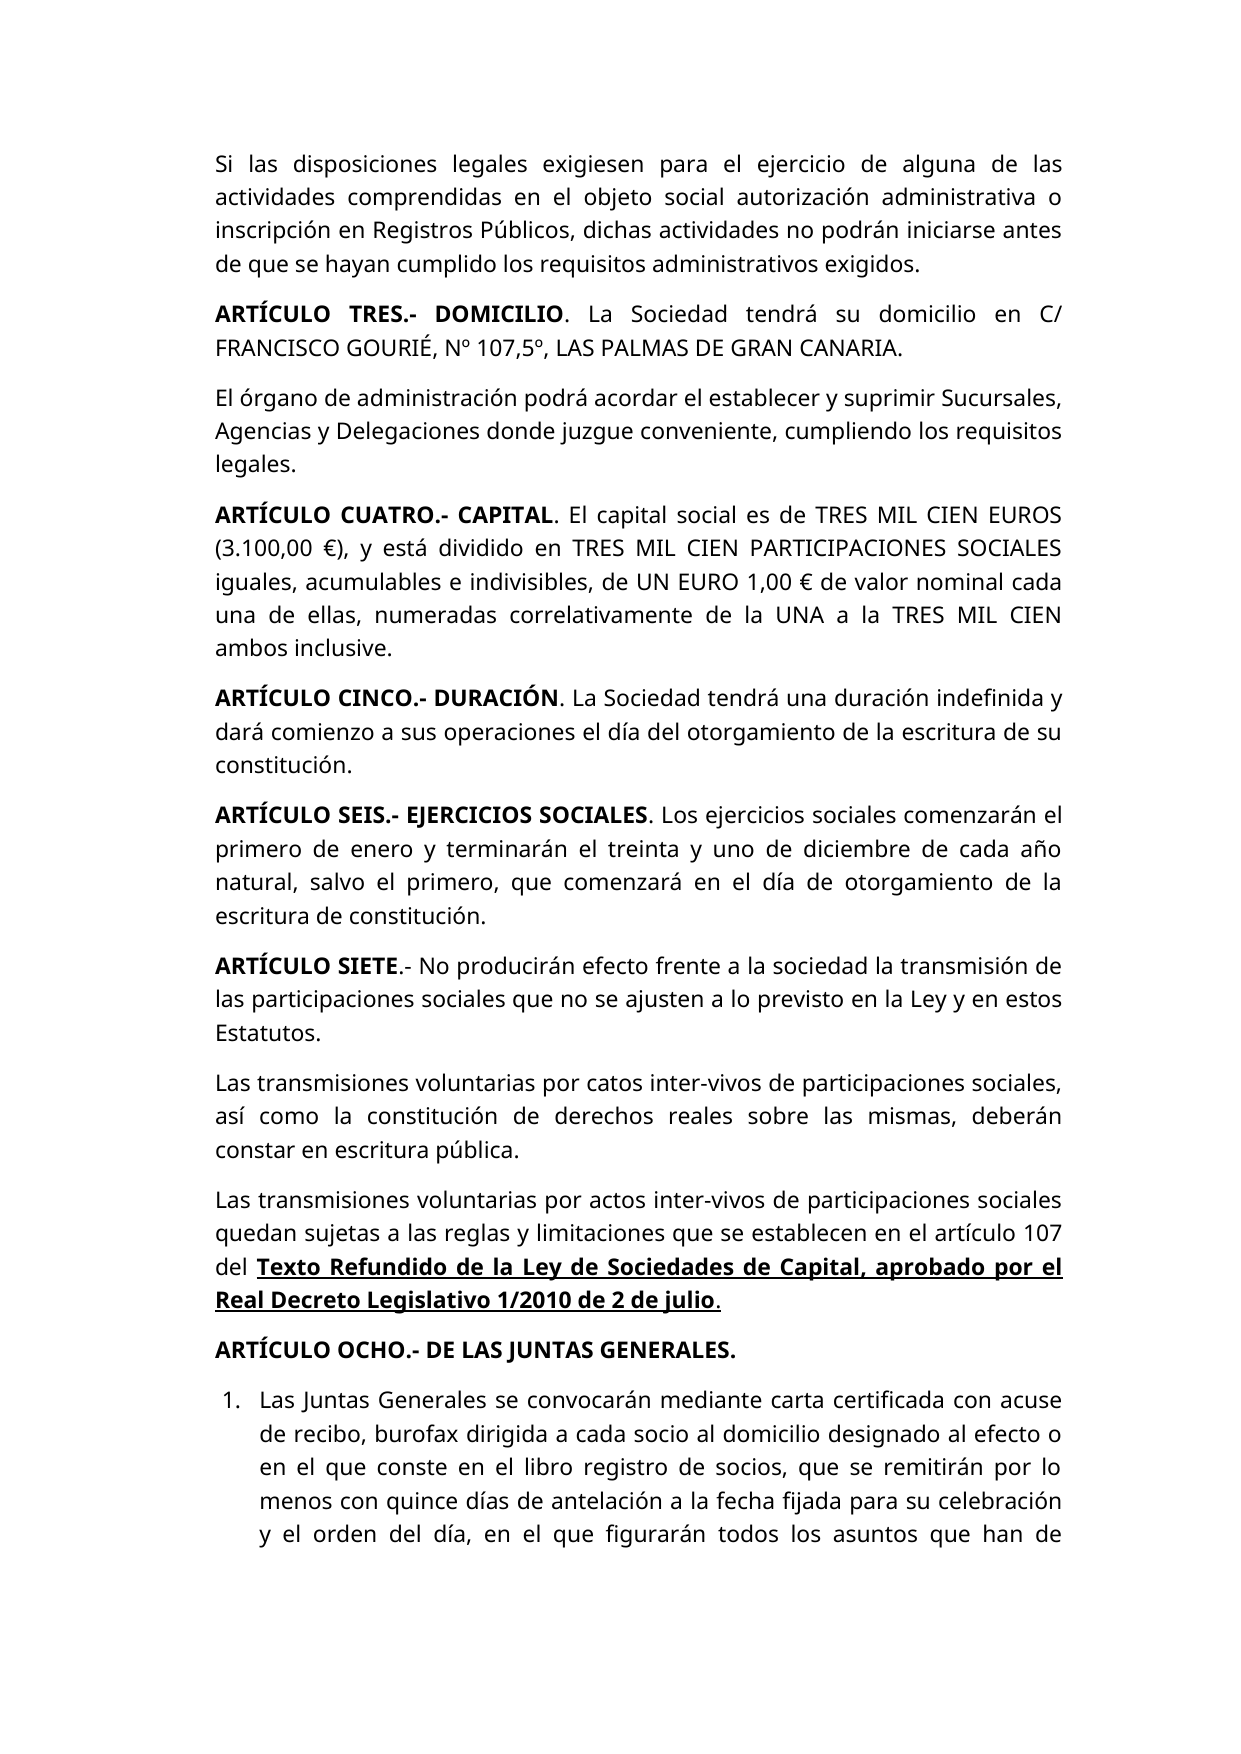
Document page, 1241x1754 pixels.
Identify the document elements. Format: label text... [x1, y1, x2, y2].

text ARTÍCULO CUATRO.- CAPITAL. El capital social es de TRES MIL CIEN EUROS (3.100,00 €), y está dividido en TRES MIL CIEN PARTICIPACIONES SOCIALES iguales, acumulables e indivisibles, de UN EURO 1,00 € de valor nominal cada una de ellas, numeradas correlativamente de la UNA a la TRES MIL CIEN ambos inclusive. [215, 498, 1063, 663]
text El órgano de administración podrá acordar el establecer y suprimir Sucursales, Agencias y Delegaciones donde juzgue conveniente, cumpliendo los requisitos legales. [215, 382, 1063, 480]
text Las transmisiones voluntarias por catos inter-vivos de participaciones sociales, así como la constitución de derechos reales sobre las mismas, deberán constar en escritura pública. [215, 1067, 1063, 1165]
list Las Juntas Generales se convocarán mediante carta certificada con acuse de recibo, burofax dirigida a cada socio al domicilio designado al efecto o en el que conste en el libro registro de socios, que se remitirán por lo menos con quince días de antelación a la fecha fijada para su celebración y el orden del día, en el que figurarán todos los asuntos que han de [222, 1384, 1063, 1549]
text Si las disposiciones legales exigiesen para el ejercicio de alguna de las actividades comprendidas en el objeto social autorización administrativa o inscripción en Registros Públicos, dichas actividades no podrán iniciarse antes de que se hayan cumplido los requisitos administrativos exigidos. [215, 148, 1063, 279]
text ARTÍCULO CINCO.- DURACIÓN. La Sociedad tendrá una duración indefinida y dará comienzo a sus operaciones el día del otorgamiento de la escritura de su constitución. [215, 682, 1063, 781]
text ARTÍCULO OCHO.- DE LAS JUNTAS GENERALES. [215, 1334, 1063, 1365]
text ARTÍCULO SIETE.- No producirán efecto frente a la sociedad la transmisión de las participaciones sociales que no se ajusten a lo previsto en la Ley y en estos Estatutos. [215, 950, 1063, 1048]
text Las transmisiones voluntarias por actos inter-vivos de participaciones sociales quedan sujetas a las reglas y limitaciones que se establecen en el artículo 107 del Texto Refundido de la Ley de Sociedades de Capital, aprobado por el Real Decreto Legislativo 1/2010 de 2 de julio. [215, 1184, 1063, 1315]
text ARTÍCULO SEIS.- EJERCICIOS SOCIALES. Los ejercicios sociales comenzarán el primero de enero y terminarán el treinta y uno de diciembre de cada año natural, salvo el primero, que comenzará en el día de otorgamiento de la escritura de constitución. [215, 799, 1063, 931]
text ARTÍCULO TRES.- DOMICILIO. La Sociedad tendrá su domicilio en C/ FRANCISCO GOURIÉ, Nº 107,5º, LAS PALMAS DE GRAN CANARIA. [215, 298, 1063, 363]
